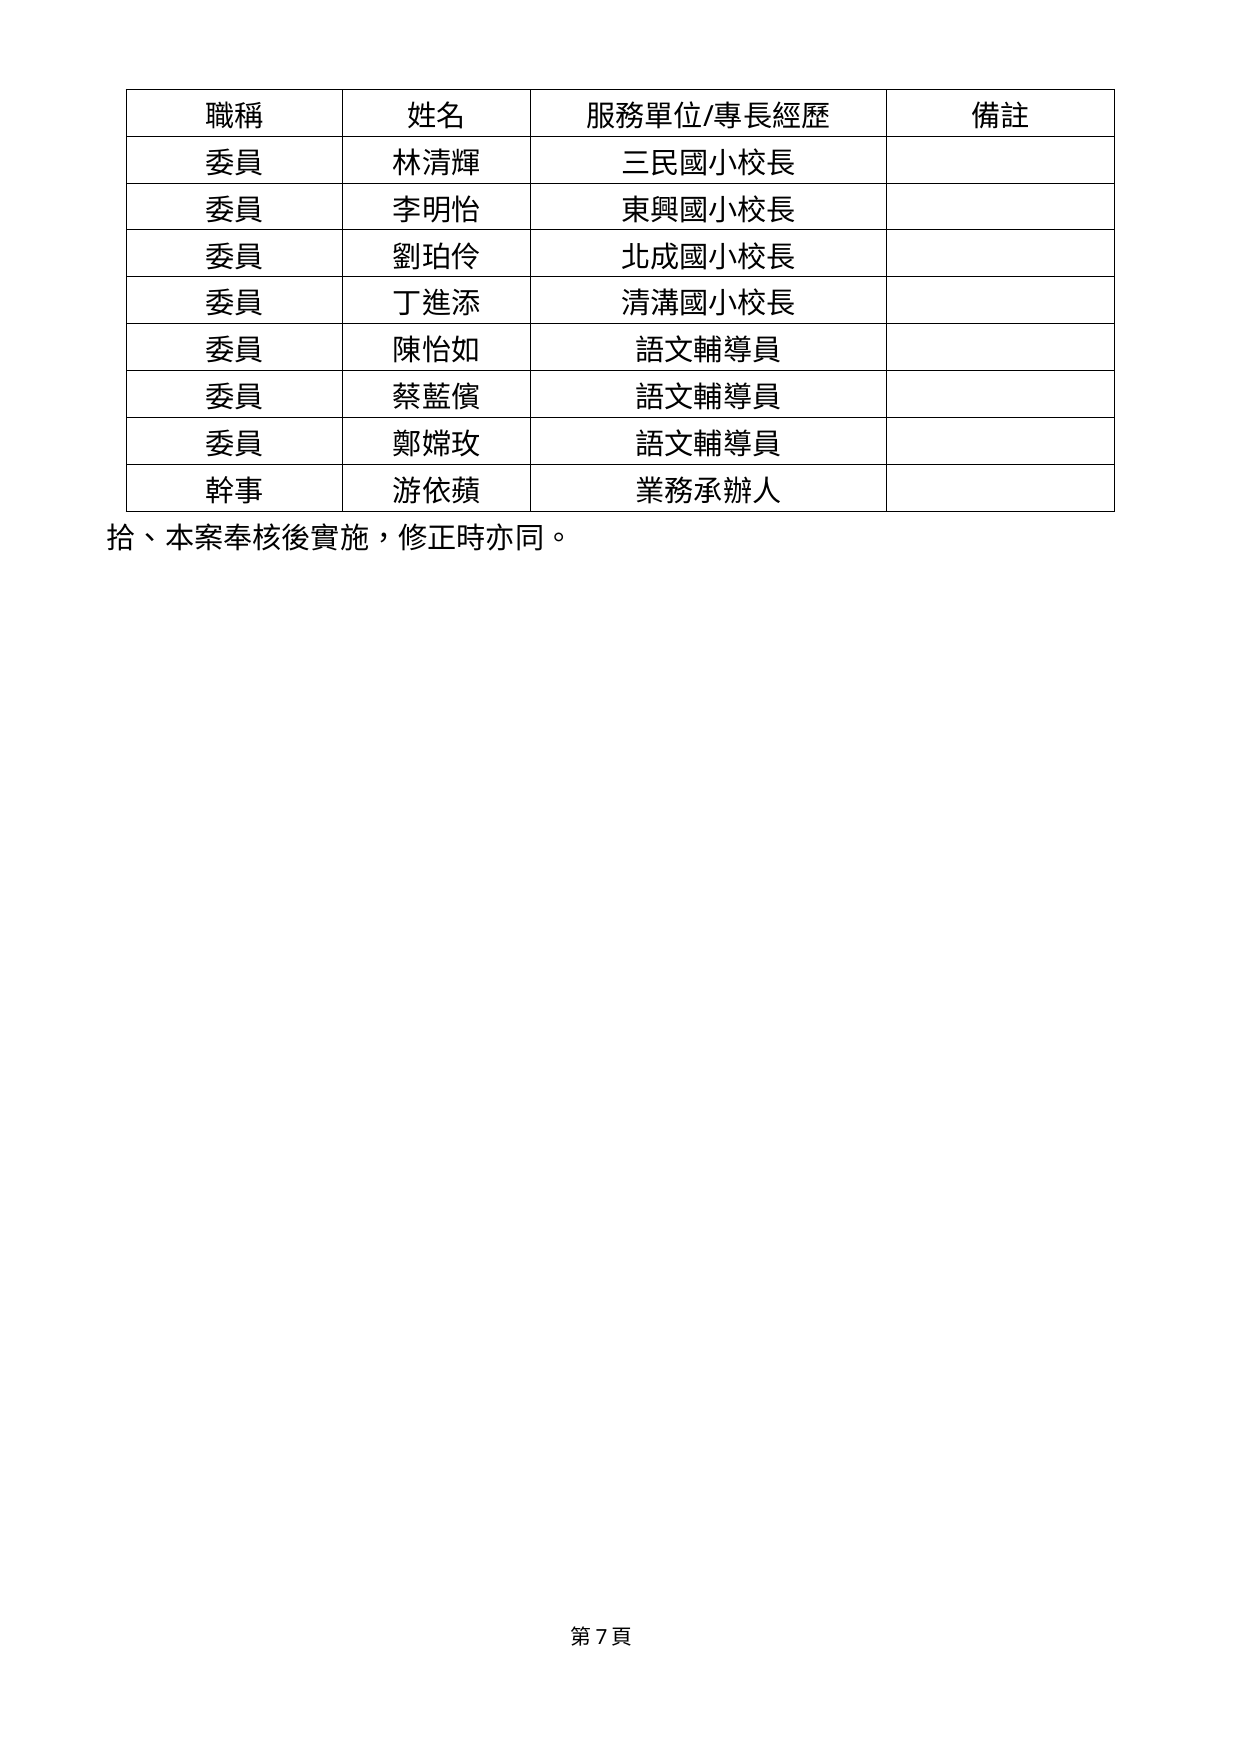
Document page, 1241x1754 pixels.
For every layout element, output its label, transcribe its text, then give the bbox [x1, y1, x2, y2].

table_cell 鄭嫦玫 [343, 418, 530, 464]
table_cell [887, 230, 1114, 276]
table_header 職稱 [127, 90, 342, 136]
table_cell 幹事 [127, 465, 342, 511]
text 拾、本案奉核後實施，修正時亦同。 [106, 512, 1134, 557]
table_cell 業務承辦人 [531, 465, 886, 511]
table_cell 委員 [127, 277, 342, 323]
table_cell [887, 277, 1114, 323]
table_cell 語文輔導員 [531, 418, 886, 464]
table_cell [887, 184, 1114, 229]
table_cell [887, 324, 1114, 370]
table_cell 語文輔導員 [531, 371, 886, 417]
table_cell [887, 418, 1114, 464]
table_cell 清溝國小校長 [531, 277, 886, 323]
table_cell 委員 [127, 418, 342, 464]
table_cell 委員 [127, 371, 342, 417]
table_cell 東興國小校長 [531, 184, 886, 229]
table_cell 語文輔導員 [531, 324, 886, 370]
table_cell 北成國小校長 [531, 230, 886, 276]
table_cell 李明怡 [343, 184, 530, 229]
table_header 服務單位/專長經歷 [531, 90, 886, 136]
table_cell 劉珀伶 [343, 230, 530, 276]
table_cell 游依蘋 [343, 465, 530, 511]
table_cell 委員 [127, 137, 342, 182]
table_cell 委員 [127, 184, 342, 229]
table_cell 蔡藍儐 [343, 371, 530, 417]
table_header 備註 [887, 90, 1114, 136]
table_cell [887, 371, 1114, 417]
table_cell 林清輝 [343, 137, 530, 182]
table_cell [887, 137, 1114, 182]
table_cell 委員 [127, 230, 342, 276]
table_cell 丁進添 [343, 277, 530, 323]
table_cell 陳怡如 [343, 324, 530, 370]
table_cell 委員 [127, 324, 342, 370]
table_cell 三民國小校長 [531, 137, 886, 182]
table_header 姓名 [343, 90, 530, 136]
table_cell [887, 465, 1114, 511]
